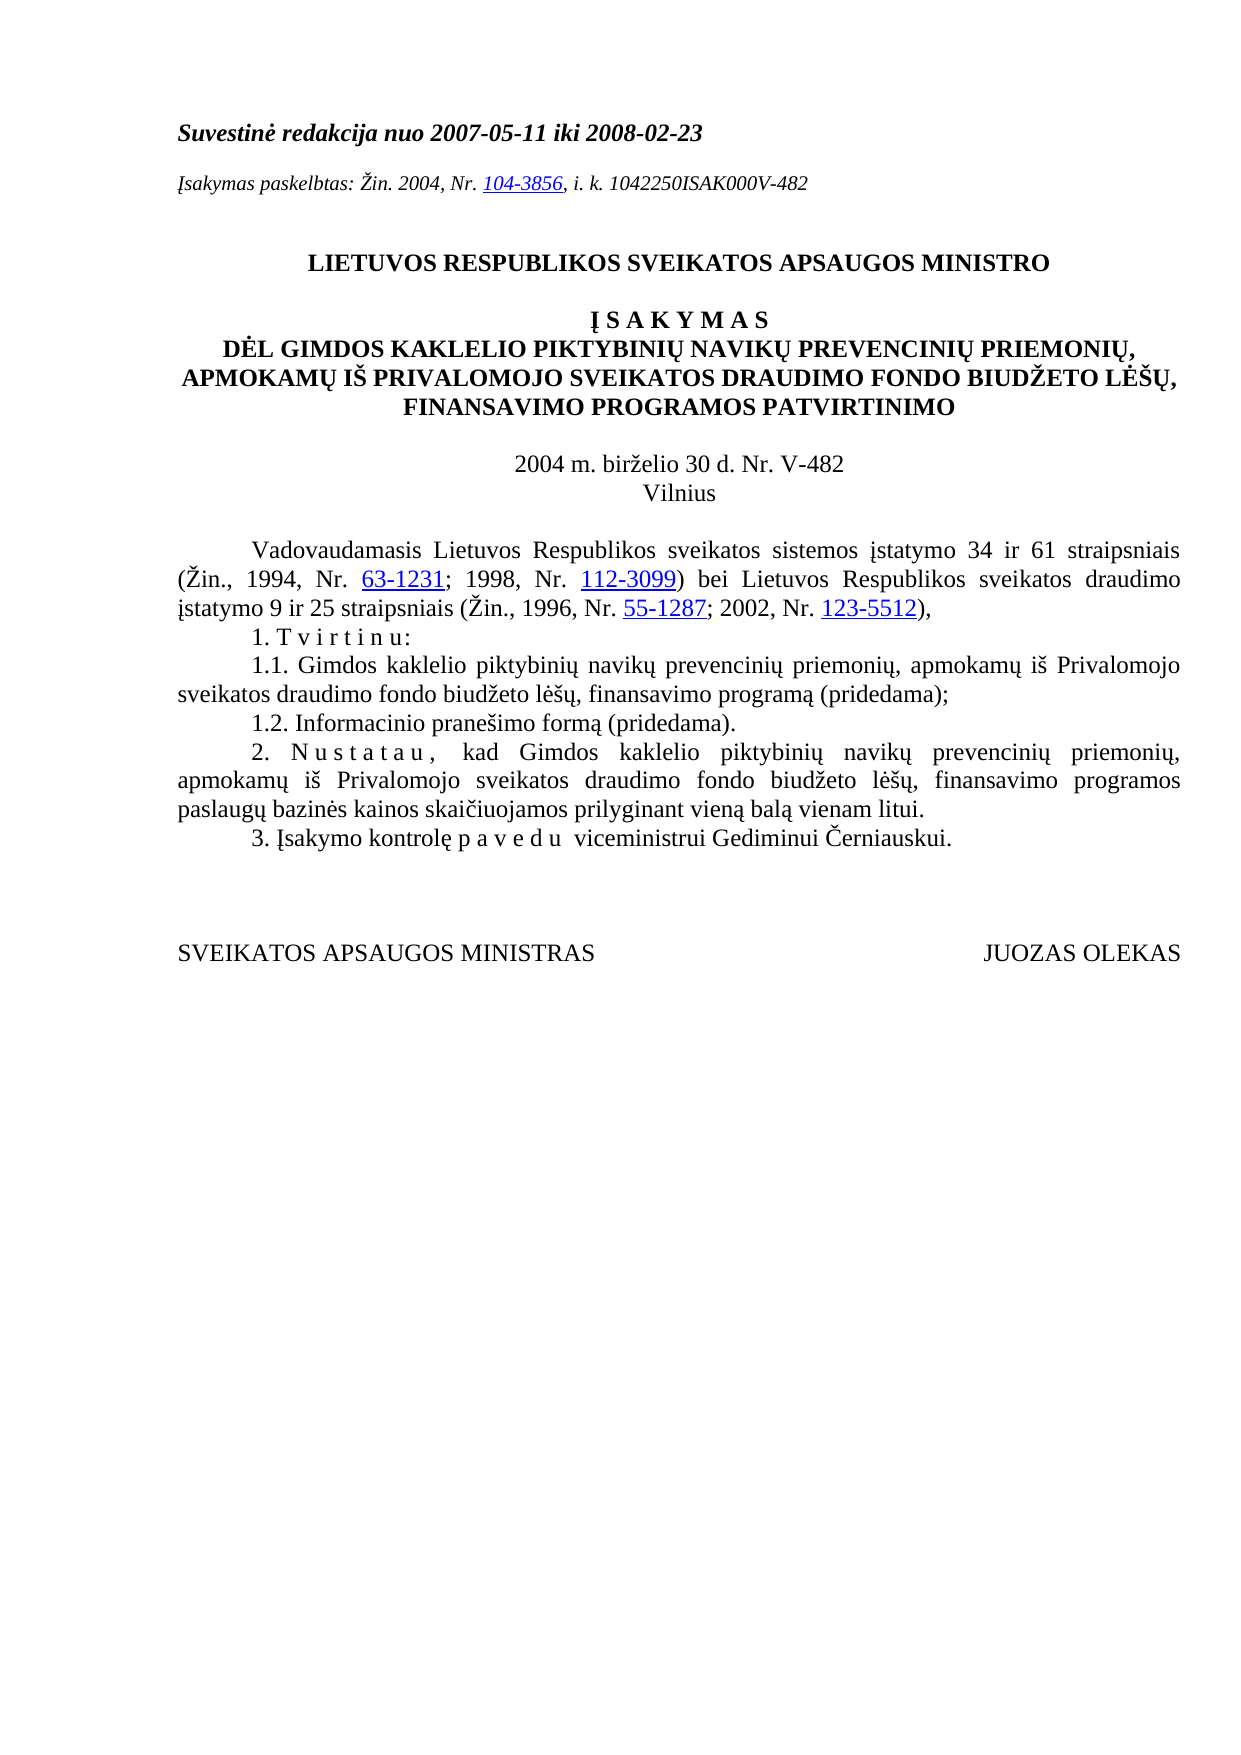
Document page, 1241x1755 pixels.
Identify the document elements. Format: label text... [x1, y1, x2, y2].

text 1.1. Gimdos kaklelio piktybinių navikų prevencinių priemonių, apmokamų iš Privalomojo sveikatos draudimo fondo biudžeto lėšų, finansavimo programą (pridedama); [177, 650, 1181, 708]
text Vadovaudamasis Lietuvos Respublikos sveikatos sistemos įstatymo 34 ir 61 straipsniais (Žin., 1994, Nr. 63-1231; 1998, Nr. 112-3099) bei Lietuvos Respublikos sveikatos draudimo įstatymo 9 ir 25 straipsniais (Žin., 1996, Nr. 55-1287; 2002, Nr. 123-5512), [177, 535, 1181, 622]
text 1. Tvirtinu: [177, 622, 1181, 650]
text Suvestinė redakcija nuo 2007-05-11 iki 2008-02-23 [177, 118, 1181, 147]
text 2004 m. birželio 30 d. Nr. V-482 [177, 449, 1181, 478]
text Vilnius [177, 478, 1181, 507]
text 3. Įsakymo kontrolę pavedu viceministrui Gediminui Černiauskui. [177, 823, 1181, 852]
text SVEIKATOS APSAUGOS MINISTRAS JUOZAS OLEKAS [177, 938, 1181, 967]
text DĖL GIMDOS KAKLELIO PIKTYBINIŲ NAVIKŲ PREVENCINIŲ PRIEMONIŲ, APMOKAMŲ IŠ PRIVALOMOJO SVEIKATOS DRAUDIMO FONDO BIUDŽETO LĖŠŲ, FINANSAVIMO PROGRAMOS PATVIRTINIMO [177, 334, 1181, 420]
text LIETUVOS RESPUBLIKOS SVEIKATOS APSAUGOS MINISTRO [177, 248, 1181, 277]
text Įsakymas paskelbtas: Žin. 2004, Nr. 104-3856, i. k. 1042250ISAK000V-482 [177, 171, 1181, 195]
text 2. Nustatau, kad Gimdos kaklelio piktybinių navikų prevencinių priemonių, apmokamų iš Privalomojo sveikatos draudimo fondo biudžeto lėšų, finansavimo programos paslaugų bazinės kainos skaičiuojamos prilyginant vieną balą vienam litui. [177, 737, 1181, 823]
text Į S A K Y M A S [177, 305, 1181, 334]
text 1.2. Informacinio pranešimo formą (pridedama). [177, 708, 1181, 737]
